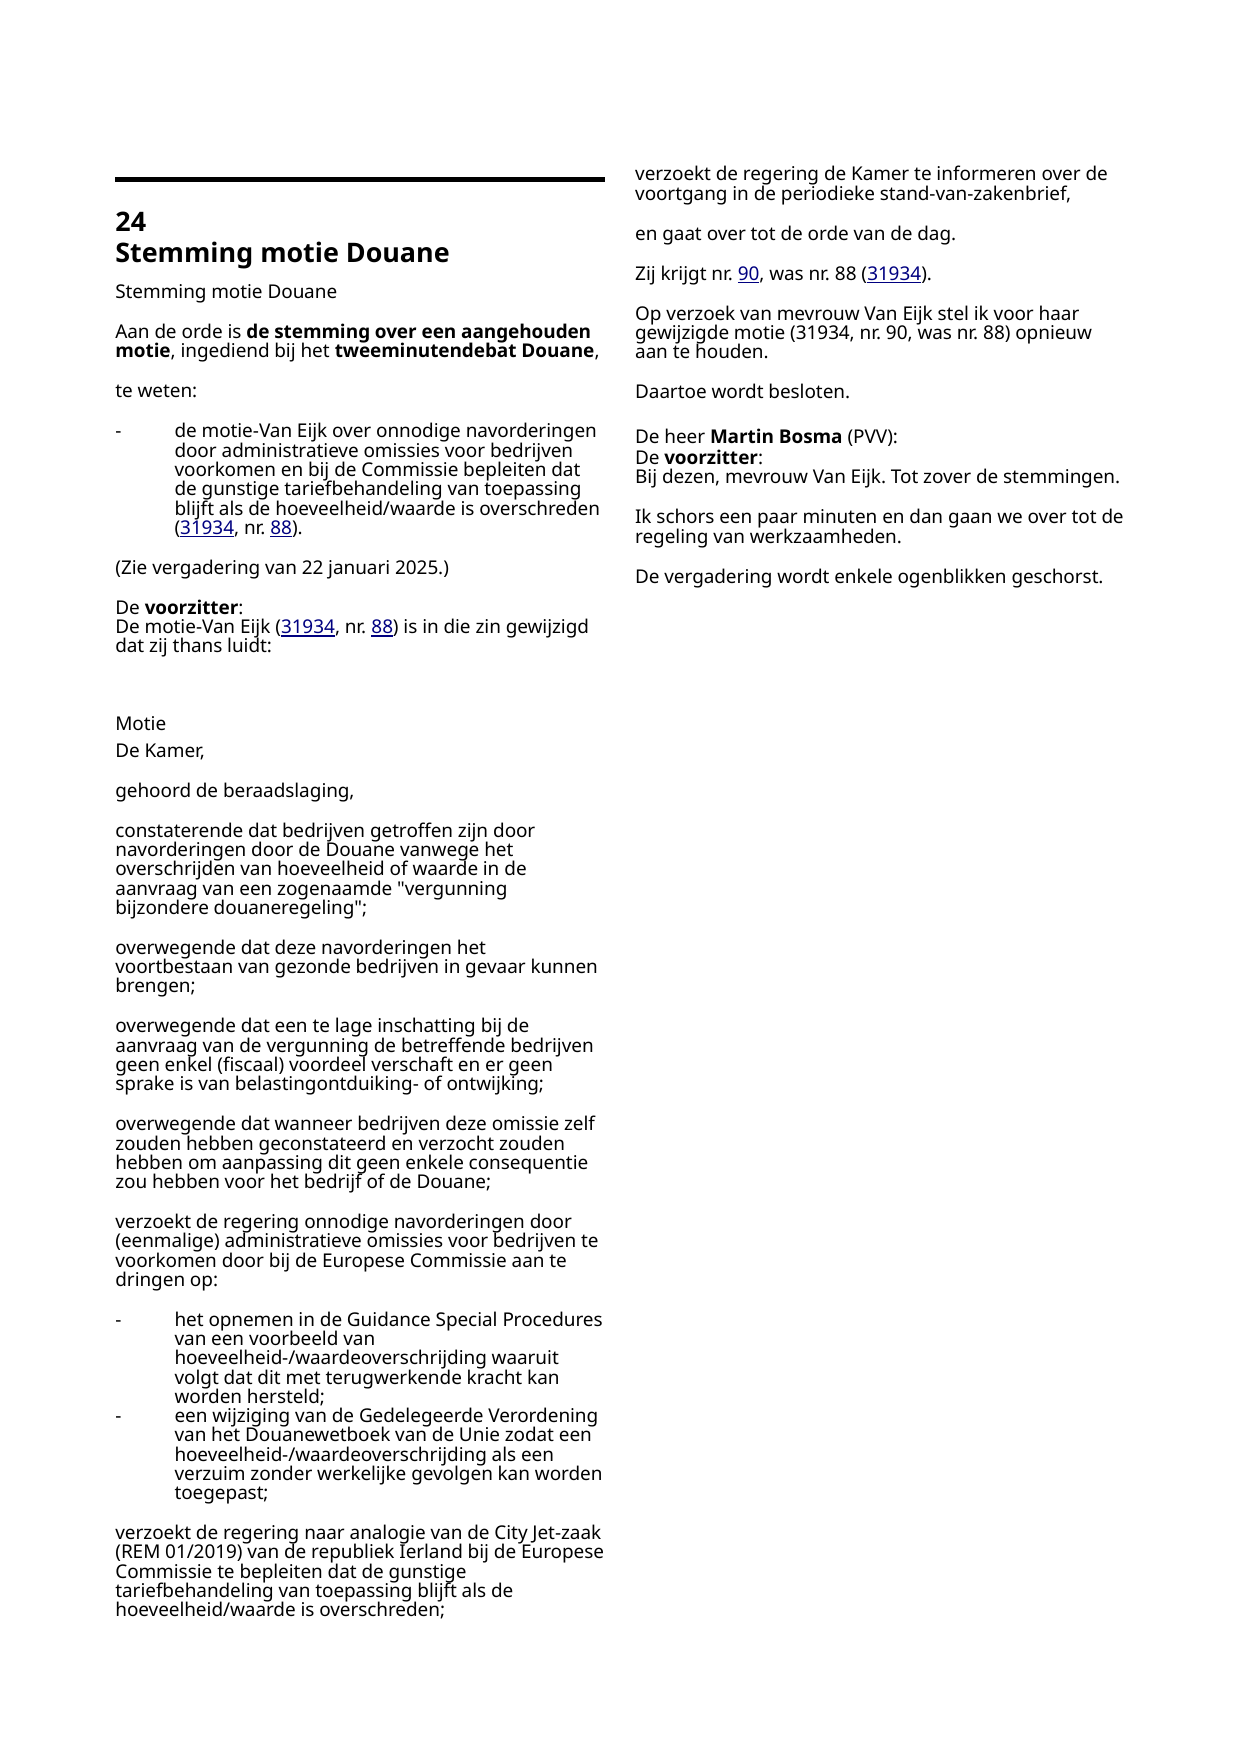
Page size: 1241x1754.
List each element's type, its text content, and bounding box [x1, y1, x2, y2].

text verzoekt de regering de Kamer te informeren over de voortgang in de periodieke stand-van-zakenbrief, [635, 165, 1125, 204]
text Stemming motie Douane [115, 239, 605, 283]
text Bij dezen, mevrouw Van Eijk. Tot zover de stemmingen. [635, 468, 1125, 488]
text De voorzitter: [635, 449, 1125, 468]
text Zij krijgt nr. 90, was nr. 88 (31934). [635, 264, 1125, 284]
text overwegende dat wanneer bedrijven deze omissie zelf zouden hebben geconstateerd en verzocht zouden hebben om aanpassing dit geen enkele consequentie zou hebben voor het bedrijf of de Douane; [115, 1115, 605, 1192]
list een wijziging van de Gedelegeerde Verordening van het Douanewetboek van de Unie zodat een hoeveelheid-/waardeoverschrijding als een verzuim zonder werkelijke gevolgen kan worden toegepast; [115, 1407, 605, 1503]
text De voorzitter: [115, 599, 605, 618]
text De vergadering wordt enkele ogenblikken geschorst. [635, 568, 1125, 587]
text te weten: [115, 382, 605, 402]
text Daartoe wordt besloten. [635, 383, 1125, 402]
text Ik schors een paar minuten en dan gaan we over tot de regeling van werkzaamheden. [635, 508, 1125, 547]
text en gaat over tot de orde van de dag. [635, 224, 1125, 244]
text verzoekt de regering naar analogie van de City Jet-zaak (REM 01/2019) van de republiek Ierland bij de Europese Commissie te bepleiten dat de gunstige tariefbehandeling van toepassing blijft als de hoeveelheid/waarde is overschreden; [115, 1524, 605, 1621]
text 24 [115, 203, 605, 239]
text De heer Martin Bosma (PVV): [635, 423, 1125, 449]
text Stemming motie Douane [115, 283, 605, 302]
text verzoekt de regering onnodige navorderingen door (eenmalige) administratieve omissies voor bedrijven te voorkomen door bij de Europese Commissie aan te dringen op: [115, 1213, 605, 1290]
text overwegende dat een te lage inschatting bij de aanvraag van de vergunning de betreffende bedrijven geen enkel (fiscaal) voordeel verschaft en er geen sprake is van belastingontduiking- of ontwijking; [115, 1017, 605, 1094]
text Op verzoek van mevrouw Van Eijk stel ik voor haar gewijzigde motie (31934, nr. 90, was nr. 88) opnieuw aan te houden. [635, 305, 1125, 362]
text constaterende dat bedrijven getroffen zijn door navorderingen door de Douane vanwege het overschrijden van hoeveelheid of waarde in de aanvraag van een zogenaamde "vergunning bijzondere douaneregeling"; [115, 822, 605, 918]
list de motie-Van Eijk over onnodige navorderingen door administratieve omissies voor bedrijven voorkomen en bij de Commissie bepleiten dat de gunstige tariefbehandeling van toepassing blijft als de hoeveelheid/waarde is overschreden (31934, nr. 88). [115, 422, 605, 538]
text (Zie vergadering van 22 januari 2025.) [115, 559, 605, 578]
text De motie-Van Eijk (31934, nr. 88) is in die zin gewijzigd dat zij thans luidt: [115, 618, 605, 657]
text overwegende dat deze navorderingen het voortbestaan van gezonde bedrijven in gevaar kunnen brengen; [115, 939, 605, 997]
text Aan de orde is de stemming over een aangehouden motie, ingediend bij het tweeminutendebat Douane, [115, 323, 605, 362]
text Motie [115, 710, 605, 736]
text gehoord de beraadslaging, [115, 782, 605, 801]
text De Kamer, [115, 742, 605, 761]
list het opnemen in de Guidance Special Procedures van een voorbeeld van hoeveelheid-/waardeoverschrijding waaruit volgt dat dit met terugwerkende kracht kan worden hersteld; [115, 1311, 605, 1407]
